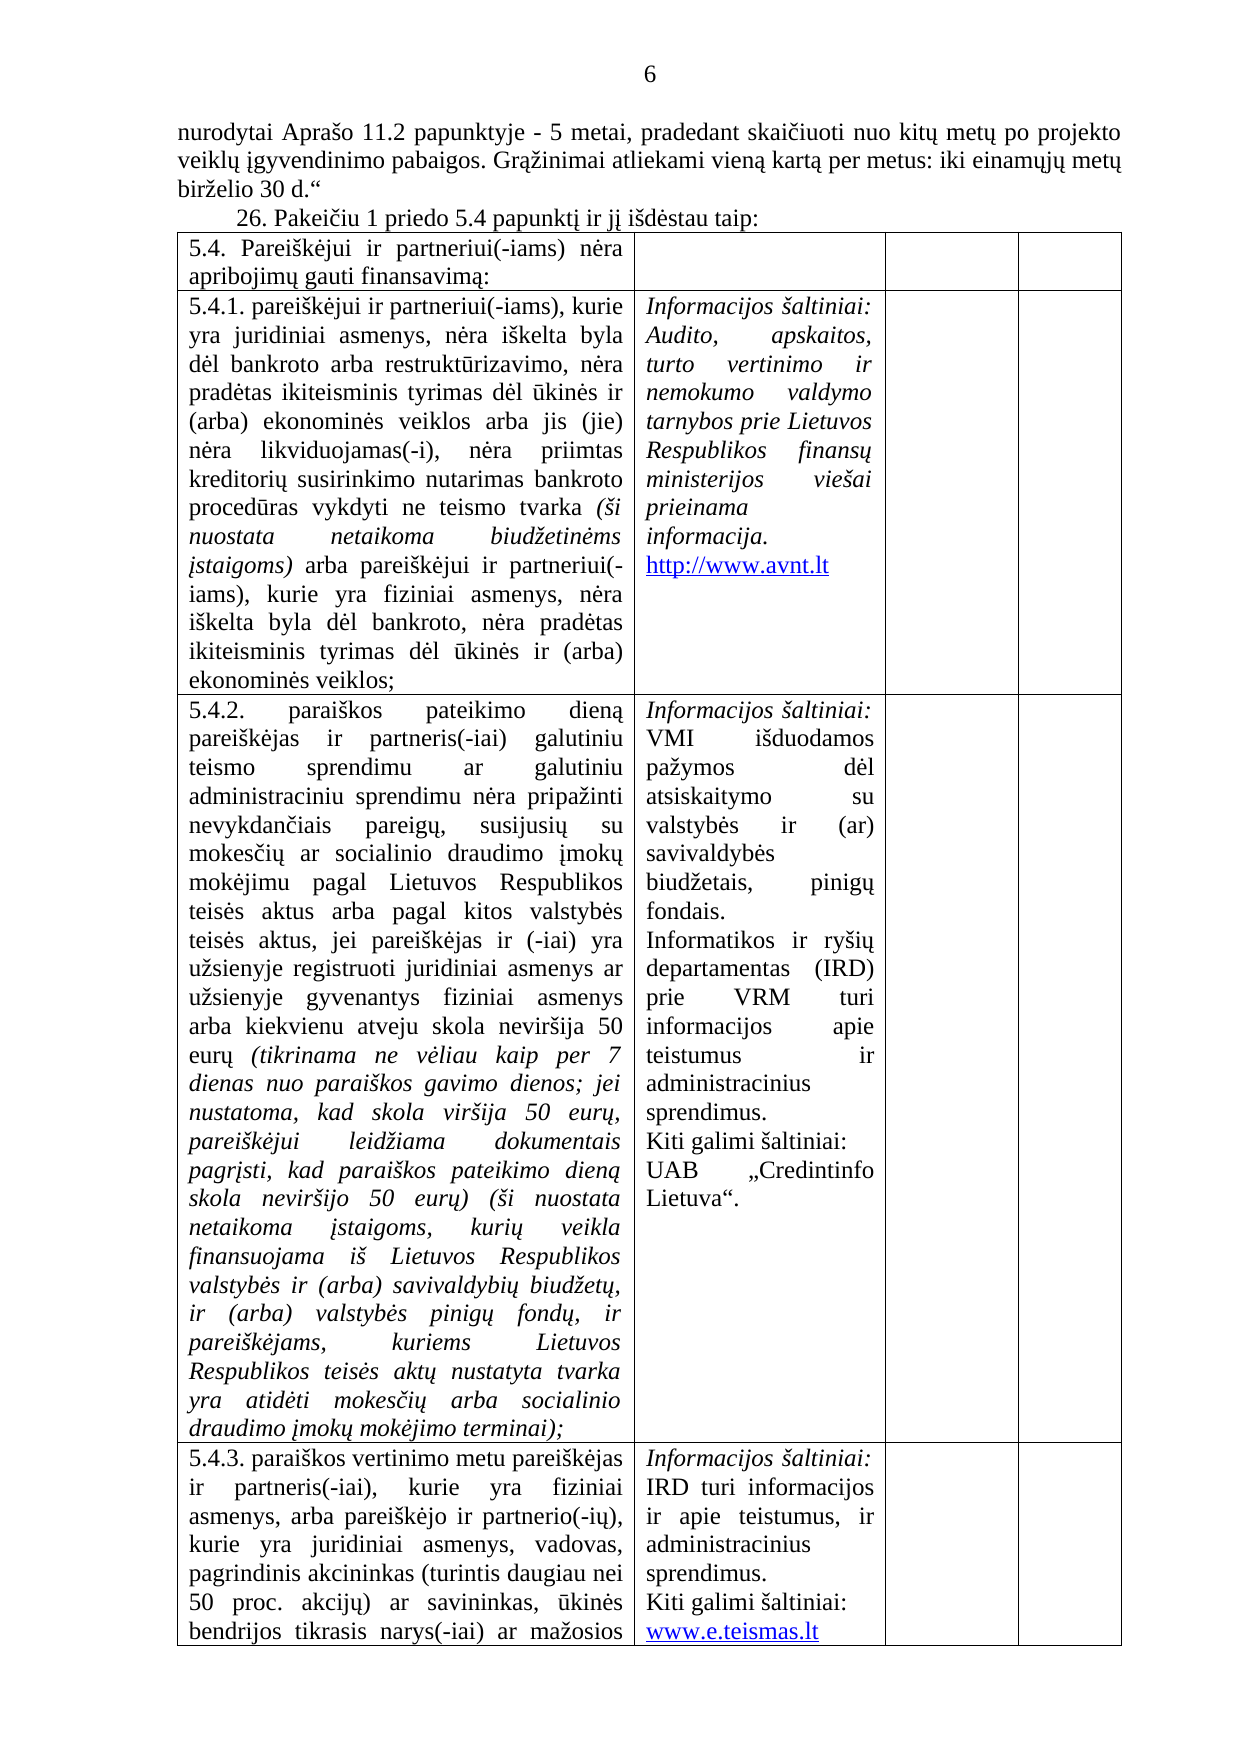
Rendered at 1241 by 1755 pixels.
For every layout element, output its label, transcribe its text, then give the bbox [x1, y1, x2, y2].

table_cell Informacijos šaltiniai: VMI išduodamos pažymos dėl atsiskaitymo su valstybės ir (ar) savivaldybės biudžetais, pinigų fondais. Informatikos ir ryšių departamentas (IRD) prie VRM turi informacijos apie teistumus ir administracinius sprendimus. Kiti galimi šaltiniai: UAB „Credintinfo Lietuva“. [635, 695, 885, 1442]
table_cell [1019, 695, 1121, 1442]
table_cell [886, 291, 1018, 694]
table_header [886, 233, 1018, 290]
table_cell 5.4.3. paraiškos vertinimo metu pareiškėjas ir partneris(-iai), kurie yra fiziniai asmenys, arba pareiškėjo ir partnerio(-ių), kurie yra juridiniai asmenys, vadovas, pagrindinis akcininkas (turintis daugiau nei 50 proc. akcijų) ar savininkas, ūkinės bendrijos tikrasis narys(-iai) ar mažosios [178, 1443, 634, 1644]
table_cell Informacijos šaltiniai: Audito, apskaitos, turto vertinimo ir nemokumo valdymo tarnybos prie Lietuvos Respublikos finansų ministerijos viešai prieinama informacija. http://www.avnt.lt [635, 291, 885, 694]
table_header [1019, 233, 1121, 290]
table_header 5.4. Pareiškėjui ir partneriui(-iams) nėra apribojimų gauti finansavimą: [178, 233, 634, 290]
text nurodytai Aprašo 11.2 papunktyje - 5 metai, pradedant skaičiuoti nuo kitų metų po projekto veiklų įgyvendinimo pabaigos. Grąžinimai atliekami vieną kartą per metus: iki einamųjų metų birželio 30 d.“ [177, 117, 1122, 203]
table_cell [886, 1443, 1018, 1644]
table_cell [1019, 291, 1121, 694]
table_header [635, 233, 885, 290]
table_cell [1019, 1443, 1121, 1644]
text 26. Pakeičiu 1 priedo 5.4 papunktį ir jį išdėstau taip: [236, 203, 1122, 232]
table_cell Informacijos šaltiniai: IRD turi informacijos ir apie teistumus, ir administracinius sprendimus. Kiti galimi šaltiniai: www.e.teismas.lt [635, 1443, 885, 1644]
table_cell 5.4.1. pareiškėjui ir partneriui(-iams), kurie yra juridiniai asmenys, nėra iškelta byla dėl bankroto arba restruktūrizavimo, nėra pradėtas ikiteisminis tyrimas dėl ūkinės ir (arba) ekonominės veiklos arba jis (jie) nėra likviduojamas(-i), nėra priimtas kreditorių susirinkimo nutarimas bankroto procedūras vykdyti ne teismo tvarka (ši nuostata netaikoma biudžetinėms įstaigoms) arba pareiškėjui ir partneriui(-iams), kurie yra fiziniai asmenys, nėra iškelta byla dėl bankroto, nėra pradėtas ikiteisminis tyrimas dėl ūkinės ir (arba) ekonominės veiklos; [178, 291, 634, 694]
table_cell 5.4.2. paraiškos pateikimo dieną pareiškėjas ir partneris(-iai) galutiniu teismo sprendimu ar galutiniu administraciniu sprendimu nėra pripažinti nevykdančiais pareigų, susijusių su mokesčių ar socialinio draudimo įmokų mokėjimu pagal Lietuvos Respublikos teisės aktus arba pagal kitos valstybės teisės aktus, jei pareiškėjas ir (-iai) yra užsienyje registruoti juridiniai asmenys ar užsienyje gyvenantys fiziniai asmenys arba kiekvienu atveju skola neviršija 50 eurų (tikrinama ne vėliau kaip per 7 dienas nuo paraiškos gavimo dienos; jei nustatoma, kad skola viršija 50 eurų, pareiškėjui leidžiama dokumentais pagrįsti, kad paraiškos pateikimo dieną skola neviršijo 50 eurų) (ši nuostata netaikoma įstaigoms, kurių veikla finansuojama iš Lietuvos Respublikos valstybės ir (arba) savivaldybių biudžetų, ir (arba) valstybės pinigų fondų, ir pareiškėjams, kuriems Lietuvos Respublikos teisės aktų nustatyta tvarka yra atidėti mokesčių arba socialinio draudimo įmokų mokėjimo terminai); [178, 695, 634, 1442]
table_cell [886, 695, 1018, 1442]
